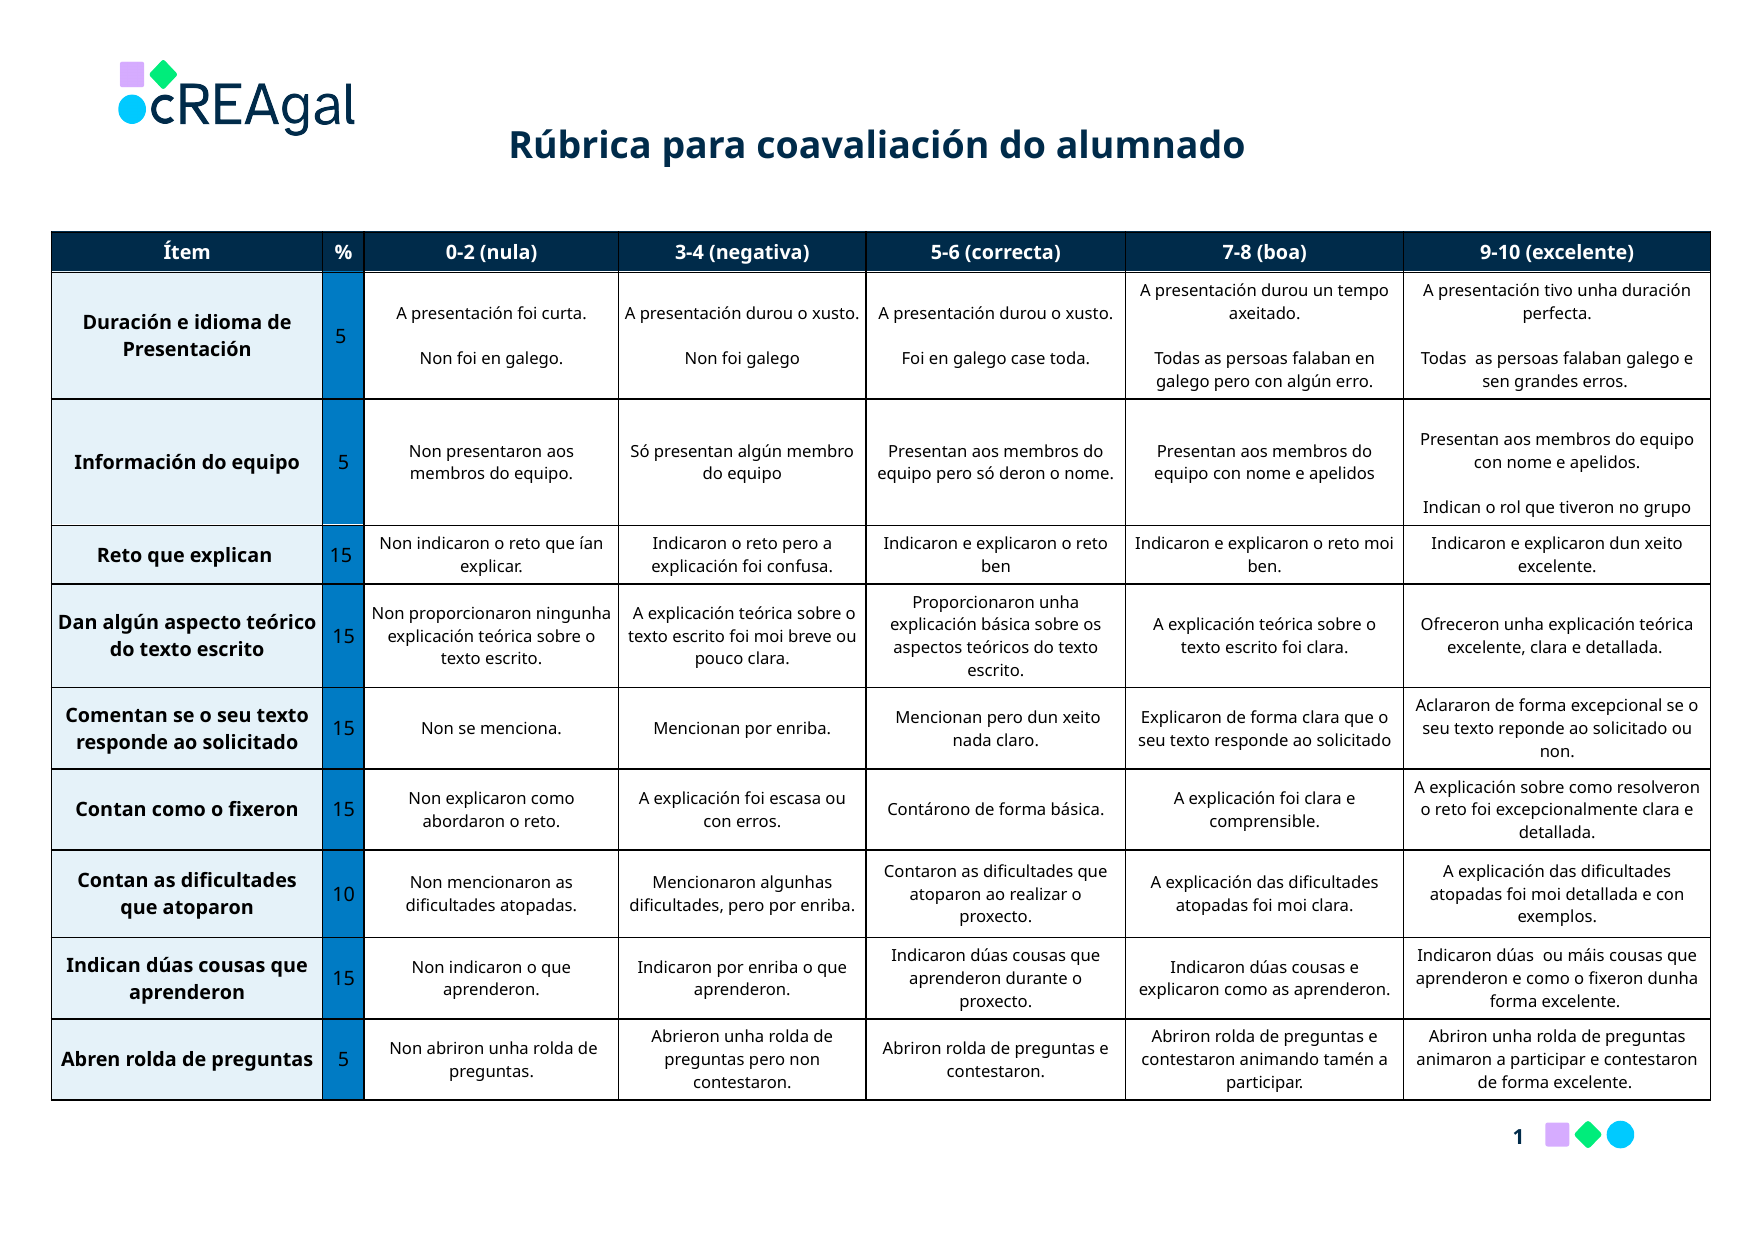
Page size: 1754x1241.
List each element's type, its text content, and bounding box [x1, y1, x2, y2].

table_cell Só presentan algún membro do equipo [619, 400, 865, 524]
table_cell Contárono de forma básica. [867, 770, 1125, 849]
table_header 9-10 (excelente) [1404, 233, 1710, 271]
table_cell Abrieron unha rolda de preguntas pero non contestaron. [619, 1020, 865, 1099]
table_cell Non se menciona. [365, 688, 618, 768]
picture [118, 60, 355, 136]
table_cell Dan algún aspecto teórico do texto escrito [52, 585, 322, 687]
table_cell Abriron rolda de preguntas e contestaron. [867, 1020, 1125, 1099]
table_cell Non abriron unha rolda de preguntas. [365, 1020, 618, 1099]
table_header 5-6 (correcta) [867, 233, 1125, 271]
table_cell Proporcionaron unha explicación básica sobre os aspectos teóricos do texto escrito. [867, 585, 1125, 687]
table_cell Indicaron dúas cousas e explicaron como as aprenderon. [1126, 938, 1403, 1018]
table_cell 15 [323, 585, 363, 687]
table_cell A presentación tivo unha duración perfecta. Todas as persoas falaban galego e sen grandes erros. [1404, 273, 1710, 398]
table_cell Información do equipo [52, 400, 322, 524]
table_cell A explicación das dificultades atopadas foi moi clara. [1126, 851, 1403, 937]
table_cell A explicación foi clara e comprensible. [1126, 770, 1403, 849]
table_cell Explicaron de forma clara que o seu texto responde ao solicitado [1126, 688, 1403, 768]
table_cell 15 [323, 688, 363, 768]
table_cell Reto que explican [52, 526, 322, 583]
table_cell A presentación foi curta. Non foi en galego. [365, 273, 618, 398]
table_cell Abriron rolda de preguntas e contestaron animando tamén a participar. [1126, 1020, 1403, 1099]
table_cell Presentan aos membros do equipo con nome e apelidos. Indican o rol que tiveron no grupo [1404, 400, 1710, 524]
table_cell 5 [323, 1020, 363, 1099]
table_cell Indicaron e explicaron o reto moi ben. [1126, 526, 1403, 583]
table_cell 5 [323, 273, 363, 398]
table_cell 10 [323, 851, 363, 937]
table_cell A explicación teórica sobre o texto escrito foi clara. [1126, 585, 1403, 687]
table_cell Non explicaron como abordaron o reto. [365, 770, 618, 849]
table_cell A presentación durou o xusto. Non foi galego [619, 273, 865, 398]
table_header 7-8 (boa) [1126, 233, 1403, 271]
table_header Ítem [52, 233, 322, 271]
table_cell Non proporcionaron ningunha explicación teórica sobre o texto escrito. [365, 585, 618, 687]
table_cell Indicaron dúas ou máis cousas que aprenderon e como o fixeron dunha forma excelente. [1404, 938, 1710, 1018]
table_cell Indicaron e explicaron o reto ben [867, 526, 1125, 583]
table_cell 15 [323, 938, 363, 1018]
table_cell Indicaron o reto pero a explicación foi confusa. [619, 526, 865, 583]
table_cell Non presentaron aos membros do equipo. [365, 400, 618, 524]
table_cell Presentan aos membros do equipo con nome e apelidos [1126, 400, 1403, 524]
table_header 0-2 (nula) [365, 233, 618, 271]
table_header 3-4 (negativa) [619, 233, 865, 271]
table_cell 5 [323, 400, 363, 524]
table_cell A presentación durou o xusto. Foi en galego case toda. [867, 273, 1125, 398]
table_cell Ofreceron unha explicación teórica excelente, clara e detallada. [1404, 585, 1710, 687]
table_cell Indicaron e explicaron dun xeito excelente. [1404, 526, 1710, 583]
table_cell Abren rolda de preguntas [52, 1020, 322, 1099]
table_cell Contan como o fixeron [52, 770, 322, 849]
table_cell Mencionan por enriba. [619, 688, 865, 768]
table_cell Indicaron dúas cousas que aprenderon durante o proxecto. [867, 938, 1125, 1018]
table_cell A explicación foi escasa ou con erros. [619, 770, 865, 849]
table_cell Duración e idioma de Presentación [52, 273, 322, 398]
table_header % [323, 233, 363, 271]
table_cell Comentan se o seu texto responde ao solicitado [52, 688, 322, 768]
table_cell Indicaron por enriba o que aprenderon. [619, 938, 865, 1018]
table_cell A explicación das dificultades atopadas foi moi detallada e con exemplos. [1404, 851, 1710, 937]
table_cell Indican dúas cousas que aprenderon [52, 938, 322, 1018]
table_cell Mencionan pero dun xeito nada claro. [867, 688, 1125, 768]
table_cell 15 [323, 526, 363, 583]
table_cell Abriron unha rolda de preguntas animaron a participar e contestaron de forma excelente. [1404, 1020, 1710, 1099]
table_cell A explicación teórica sobre o texto escrito foi moi breve ou pouco clara. [619, 585, 865, 687]
table_cell Presentan aos membros do equipo pero só deron o nome. [867, 400, 1125, 524]
table_cell A explicación sobre como resolveron o reto foi excepcionalmente clara e detallada. [1404, 770, 1710, 849]
table_cell 15 [323, 770, 363, 849]
table_cell Contaron as dificultades que atoparon ao realizar o proxecto. [867, 851, 1125, 937]
table_cell A presentación durou un tempo axeitado. Todas as persoas falaban en galego pero con algún erro. [1126, 273, 1403, 398]
table_cell Aclararon de forma excepcional se o seu texto reponde ao solicitado ou non. [1404, 688, 1710, 768]
table_cell Mencionaron algunhas dificultades, pero por enriba. [619, 851, 865, 937]
table_cell Non mencionaron as dificultades atopadas. [365, 851, 618, 937]
table_cell Contan as dificultades que atoparon [52, 851, 322, 937]
table_cell Non indicaron o que aprenderon. [365, 938, 618, 1018]
table_cell Non indicaron o reto que ían explicar. [365, 526, 618, 583]
